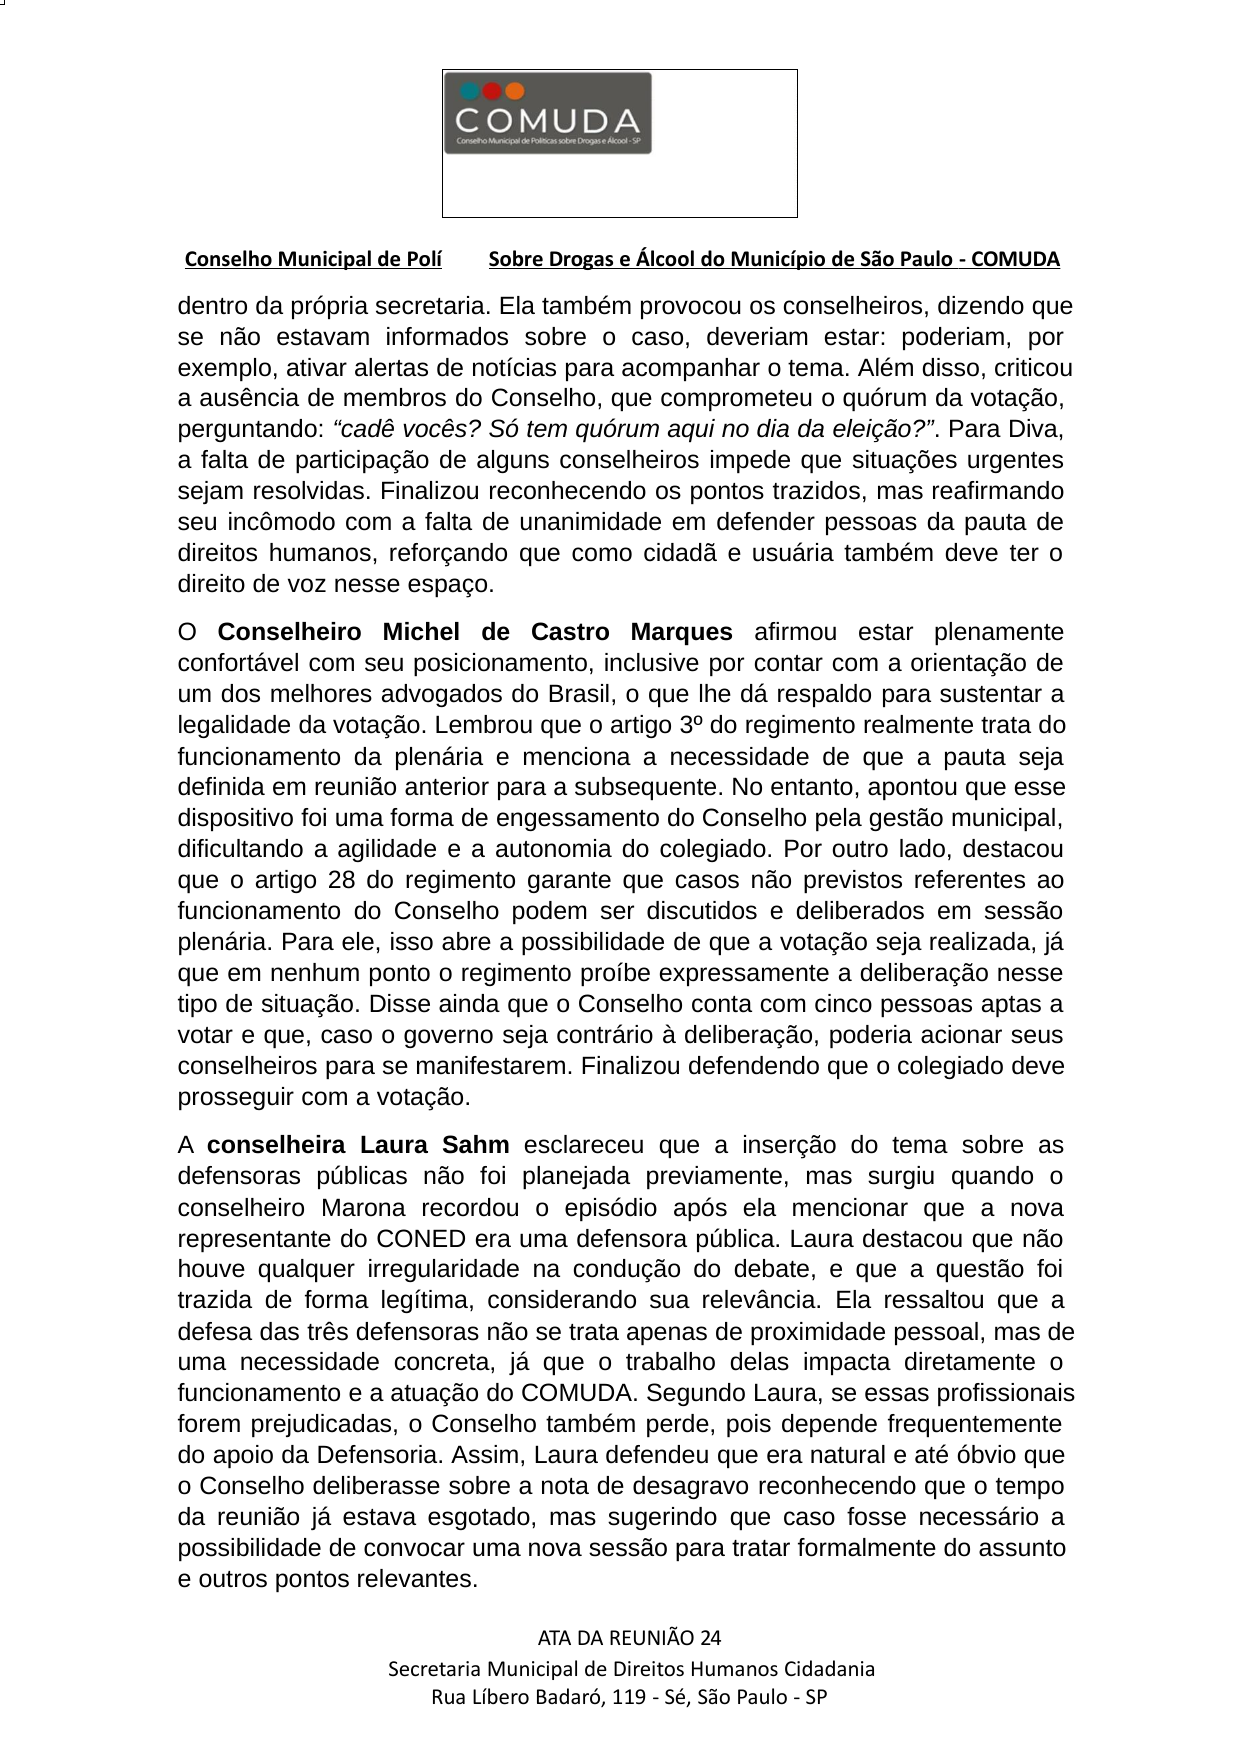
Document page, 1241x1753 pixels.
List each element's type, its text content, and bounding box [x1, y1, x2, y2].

text plenária. Para ele, isso abre a possibilidade de que a votação seja realizada, já [177, 928, 1088, 956]
text perguntando: “cadê vocês? Só tem quórum aqui no dia da eleição?”. Para Diva, [177, 416, 1088, 443]
text direitos humanos, reforçando que como cidadã e usuária também deve ter o [177, 539, 1088, 567]
text exemplo, ativar alertas de notícias para acompanhar o tema. Além disso, criticou [177, 354, 1088, 382]
text possibilidade de convocar uma nova sessão para tratar formalmente do assunto [177, 1534, 1088, 1562]
text forem prejudicadas, o Conselho também perde, pois depende frequentemente [177, 1410, 1088, 1438]
text que o artigo 28 do regimento garante que casos não previstos referentes ao [177, 866, 1088, 894]
text prosseguir com a votação. [177, 1083, 1088, 1111]
text representante do CONED era uma defensora pública. Laura destacou que não [177, 1225, 1088, 1253]
text ATA DA REUNIÃO 24 [538, 1622, 896, 1651]
text uma necessidade concreta, já que o trabalho delas impacta diretamente o [177, 1348, 1088, 1376]
text dispositivo foi uma forma de engessamento do Conselho pela gestão municipal, [177, 804, 1088, 832]
text trazida de forma legítima, considerando sua relevância. Ela ressaltou que a [177, 1287, 1088, 1314]
text houve qualquer irregularidade na condução do debate, e que a questão foi [177, 1256, 1088, 1283]
text do apoio da Defensoria. Assim, Laura defendeu que era natural e até óbvio que [177, 1441, 1088, 1469]
text confortável com seu posicionamento, inclusive por contar com a orientação de [177, 649, 1088, 677]
text sejam resolvidas. Finalizou reconhecendo os pontos trazidos, mas reafirmando [177, 477, 1088, 505]
text direito de voz nesse espaço. [177, 570, 1088, 598]
text funcionamento do Conselho podem ser discutidos e deliberados em sessão [177, 897, 1088, 925]
text conselheiro Marona recordou o episódio após ela mencionar que a nova [177, 1194, 1088, 1222]
picture [443, 70, 797, 217]
text Sobre Drogas e Álcool do Município de São Paulo - COMUDA [489, 244, 1081, 272]
text e outros pontos relevantes. [177, 1565, 1088, 1593]
text a falta de participação de alguns conselheiros impede que situações urgentes [177, 446, 1088, 474]
text que em nenhum ponto o regimento proíbe expressamente a deliberação nesse [177, 959, 1088, 987]
text O Conselheiro Michel de Castro Marques afirmou estar plenamente [177, 618, 1088, 646]
text legalidade da votação. Lembrou que o artigo 3º do regimento realmente trata do [177, 711, 1088, 739]
text funcionamento e a atuação do COMUDA. Segundo Laura, se essas profissionais [177, 1379, 1088, 1407]
text se não estavam informados sobre o caso, deveriam estar: poderiam, por [177, 323, 1088, 351]
text dificultando a agilidade e a autonomia do colegiado. Por outro lado, destacou [177, 835, 1088, 863]
text o Conselho deliberasse sobre a nota de desagravo reconhecendo que o tempo [177, 1472, 1088, 1500]
text conselheiros para se manifestarem. Finalizou defendendo que o colegiado deve [177, 1052, 1088, 1080]
text A conselheira Laura Sahm esclareceu que a inserção do tema sobre as [177, 1132, 1088, 1159]
text um dos melhores advogados do Brasil, o que lhe dá respaldo para sustentar a [177, 680, 1088, 708]
text dentro da própria secretaria. Ela também provocou os conselheiros, dizendo que [177, 292, 1088, 320]
text tipo de situação. Disse ainda que o Conselho conta com cinco pessoas aptas a [177, 990, 1088, 1018]
text seu incômodo com a falta de unanimidade em defender pessoas da pauta de [177, 508, 1088, 536]
text Rua Líbero Badaró, 119 - Sé, São Paulo - SP [431, 1682, 896, 1710]
text votar e que, caso o governo seja contrário à deliberação, poderia acionar seus [177, 1021, 1088, 1049]
text funcionamento da plenária e menciona a necessidade de que a pauta seja [177, 743, 1088, 771]
text definida em reunião anterior para a subsequente. No entanto, apontou que esse [177, 773, 1088, 801]
text defesa das três defensoras não se trata apenas de proximidade pessoal, mas de [177, 1318, 1088, 1346]
text Conselho Municipal de Polí [184, 244, 465, 272]
text da reunião já estava esgotado, mas sugerindo que caso fosse necessário a [177, 1503, 1088, 1531]
text defensoras públicas não foi planejada previamente, mas surgiu quando o [177, 1162, 1088, 1190]
text a ausência de membros do Conselho, que comprometeu o quórum da votação, [177, 384, 1088, 412]
text Secretaria Municipal de Direitos Humanos Cidadania [388, 1654, 896, 1682]
